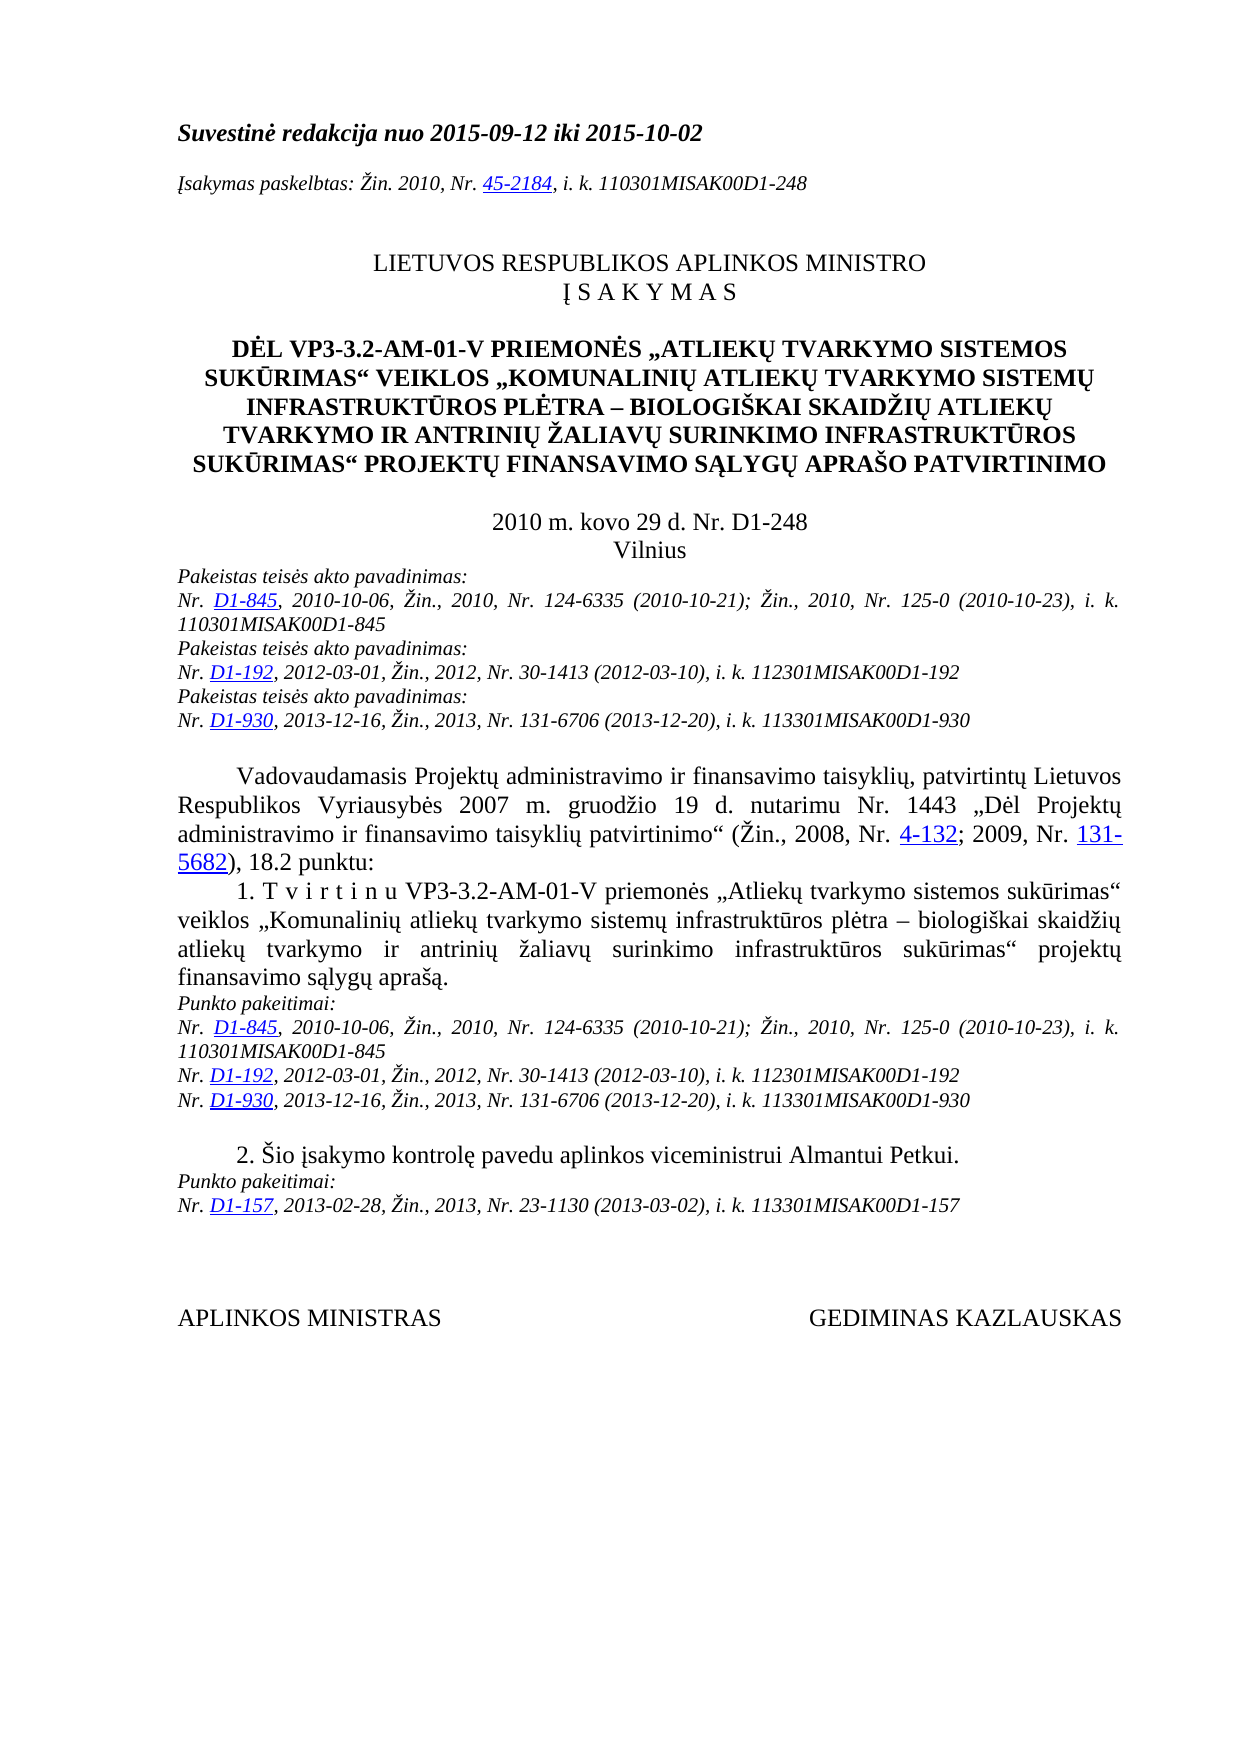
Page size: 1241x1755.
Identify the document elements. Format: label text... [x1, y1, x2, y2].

text 2010 m. kovo 29 d. Nr. D1-248 [177, 507, 1122, 535]
text Vilnius [177, 535, 1122, 564]
text Pakeistas teisės akto pavadinimas: [177, 636, 1122, 660]
text Nr. D1-930, 2013-12-16, Žin., 2013, Nr. 131-6706 (2013-12-20), i. k. 113301MISAK00D1-930 [177, 1087, 1122, 1112]
text Pakeistas teisės akto pavadinimas: [177, 684, 1122, 708]
text DĖL VP3-3.2-AM-01-V PRIEMONĖS „ATLIEKŲ TVARKYMO SISTEMOS SUKŪRIMAS“ VEIKLOS „KOMUNALINIŲ ATLIEKŲ TVARKYMO SISTEMŲ INFRASTRUKTŪROS PLĖTRA – BIOLOGIŠKAI SKAIDŽIŲ ATLIEKŲ TVARKYMO IR ANTRINIŲ ŽALIAVŲ SURINKIMO INFRASTRUKTŪROS SUKŪRIMAS“ PROJEKTŲ FINANSAVIMO SĄLYGŲ APRAŠO PATVIRTINIMO [177, 334, 1122, 478]
text 2. Šio įsakymo kontrolę pavedu aplinkos viceministrui Almantui Petkui. [177, 1140, 1122, 1169]
text Nr. D1-192, 2012-03-01, Žin., 2012, Nr. 30-1413 (2012-03-10), i. k. 112301MISAK00D1-192 [177, 660, 1122, 684]
text Aplinkos ministras Gediminas Kazlauskas [177, 1303, 1122, 1332]
text Punkto pakeitimai: [177, 1169, 1122, 1193]
text 1. T v i r t i n u VP3-3.2-AM-01-V priemonės „Atliekų tvarkymo sistemos sukūrimas“ veiklos „Komunalinių atliekų tvarkymo sistemų infrastruktūros plėtra – biologiškai skaidžių atliekų tvarkymo ir antrinių žaliavų surinkimo infrastruktūros sukūrimas“ projektų finansavimo sąlygų aprašą. [177, 876, 1122, 991]
text LIETUVOS RESPUBLIKOS APLINKOS MINISTRO [177, 248, 1122, 277]
text Suvestinė redakcija nuo 2015-09-12 iki 2015-10-02 [177, 118, 1122, 147]
text Nr. D1-930, 2013-12-16, Žin., 2013, Nr. 131-6706 (2013-12-20), i. k. 113301MISAK00D1-930 [177, 708, 1122, 732]
text ĮSAKYMAS [177, 277, 1122, 305]
text Nr. D1-157, 2013-02-28, Žin., 2013, Nr. 23-1130 (2013-03-02), i. k. 113301MISAK00D1-157 [177, 1193, 1122, 1217]
text Įsakymas paskelbtas: Žin. 2010, Nr. 45-2184, i. k. 110301MISAK00D1-248 [177, 171, 1122, 195]
text Pakeistas teisės akto pavadinimas: [177, 564, 1122, 588]
text Vadovaudamasis Projektų administravimo ir finansavimo taisyklių, patvirtintų Lietuvos Respublikos Vyriausybės 2007 m. gruodžio 19 d. nutarimu Nr. 1443 „Dėl Projektų administravimo ir finansavimo taisyklių patvirtinimo“ (Žin., 2008, Nr. 4-132; 2009, Nr. 131-5682), 18.2 punktu: [177, 761, 1122, 876]
text Nr. D1-845, 2010-10-06, Žin., 2010, Nr. 124-6335 (2010-10-21); Žin., 2010, Nr. 125-0 (2010-10-23), i. k. 110301MISAK00D1-845 [177, 1015, 1122, 1063]
text Punkto pakeitimai: [177, 991, 1122, 1015]
text Nr. D1-192, 2012-03-01, Žin., 2012, Nr. 30-1413 (2012-03-10), i. k. 112301MISAK00D1-192 [177, 1063, 1122, 1087]
text Nr. D1-845, 2010-10-06, Žin., 2010, Nr. 124-6335 (2010-10-21); Žin., 2010, Nr. 125-0 (2010-10-23), i. k. 110301MISAK00D1-845 [177, 588, 1122, 636]
